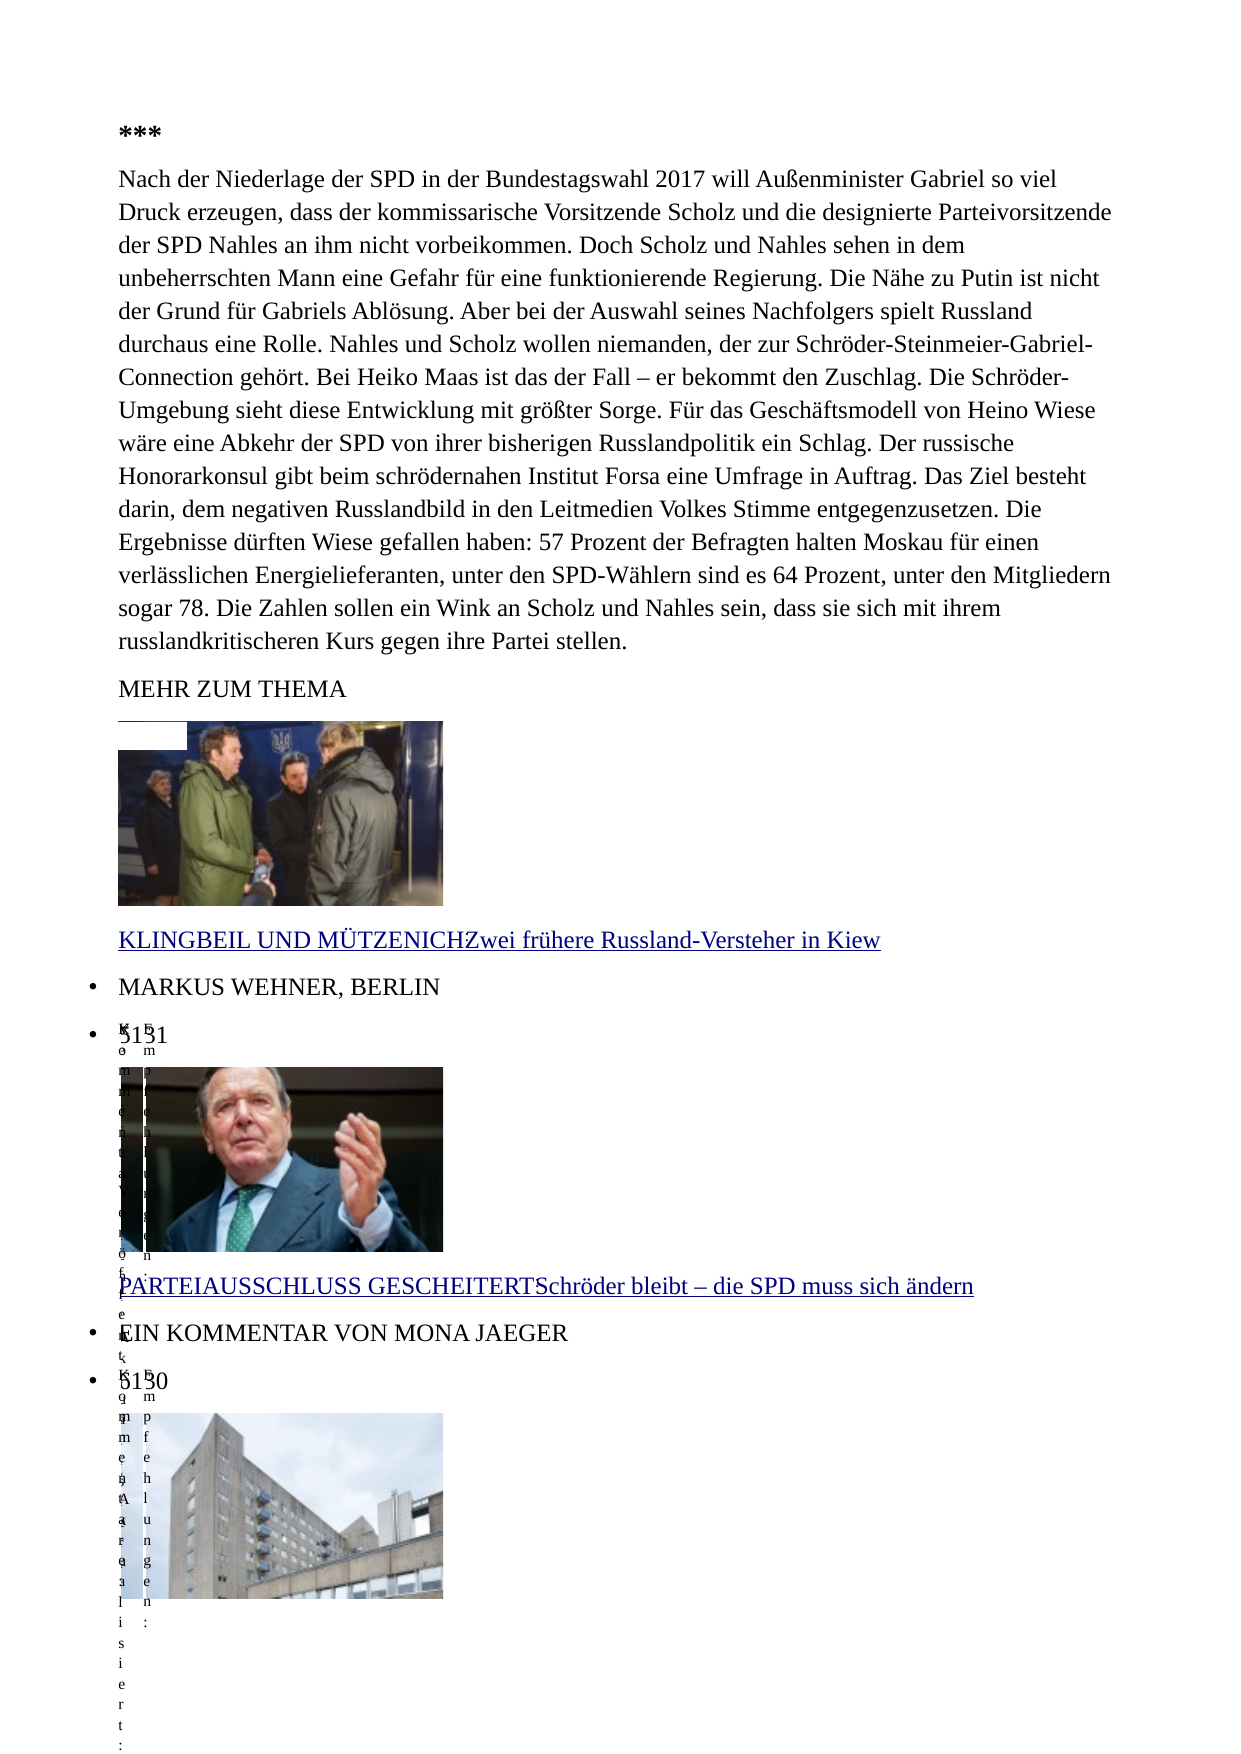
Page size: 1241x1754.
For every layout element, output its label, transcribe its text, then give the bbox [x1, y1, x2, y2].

subtitle *** [118, 118, 1122, 152]
list EIN KOMMENTAR VON MONA JAEGER [121, 1318, 1122, 1347]
picture [146, 1067, 444, 1252]
text MEHR ZUM THEMA [118, 674, 1122, 703]
list 5131 [146, 1020, 1122, 1049]
text PARTEIAUSSCHLUSS GESCHEITERTSchröder bleibt – die SPD muss sich ändern [121, 1271, 1122, 1300]
list 6130 [121, 1366, 143, 1395]
list MARKUS WEHNER, BERLIN [118, 972, 1122, 1001]
list 6130 [146, 1366, 1122, 1395]
text KLINGBEIL UND MÜTZENICHZwei frühere Russland-Versteher in Kiew [118, 925, 1122, 954]
text Nach der Niederlage der SPD in der Bundestagswahl 2017 will Außenminister Gabriel so viel Druck erzeugen, dass der kommissarische Vorsitzende Scholz und die designierte Parteivorsitzende der SPD Nahles an ihm nicht vorbeikommen. Doch Scholz und Nahles sehen in dem unbeherrschten Mann eine Gefahr für eine funktionierende Regierung. Die Nähe zu Putin ist nicht der Grund für Gabriels Ablösung. Aber bei der Auswahl seines Nachfolgers spielt Russland durchaus eine Rolle. Nahles und Scholz wollen niemanden, der zur Schröder-Steinmeier-Gabriel-Connection gehört. Bei Heiko Maas ist das der Fall – er bekommt den Zuschlag. Die Schröder-Umgebung sieht diese Entwicklung mit größter Sorge. Für das Geschäftsmodell von Heino Wiese wäre eine Abkehr der SPD von ihrer bisherigen Russlandpolitik ein Schlag. Der russische Honorarkonsul gibt beim schrödernahen Institut Forsa eine Umfrage in Auftrag. Das Ziel besteht darin, dem negativen Russlandbild in den Leitmedien Volkes Stimme entgegenzusetzen. Die Ergebnisse dürften Wiese gefallen haben: 57 Prozent der Befragten halten Moskau für einen verlässlichen Energielieferanten, unter den SPD-Wählern sind es 64 Prozent, unter den Mitgliedern sogar 78. Die Zahlen sollen ein Wink an Scholz und Nahles sein, dass sie sich mit ihrem russlandkritischeren Kurs gegen ihre Partei stellen. [118, 164, 1122, 655]
picture [121, 1413, 143, 1599]
list 5131 [121, 1020, 143, 1049]
picture [121, 1067, 143, 1252]
picture [118, 721, 444, 906]
picture [146, 1413, 444, 1599]
